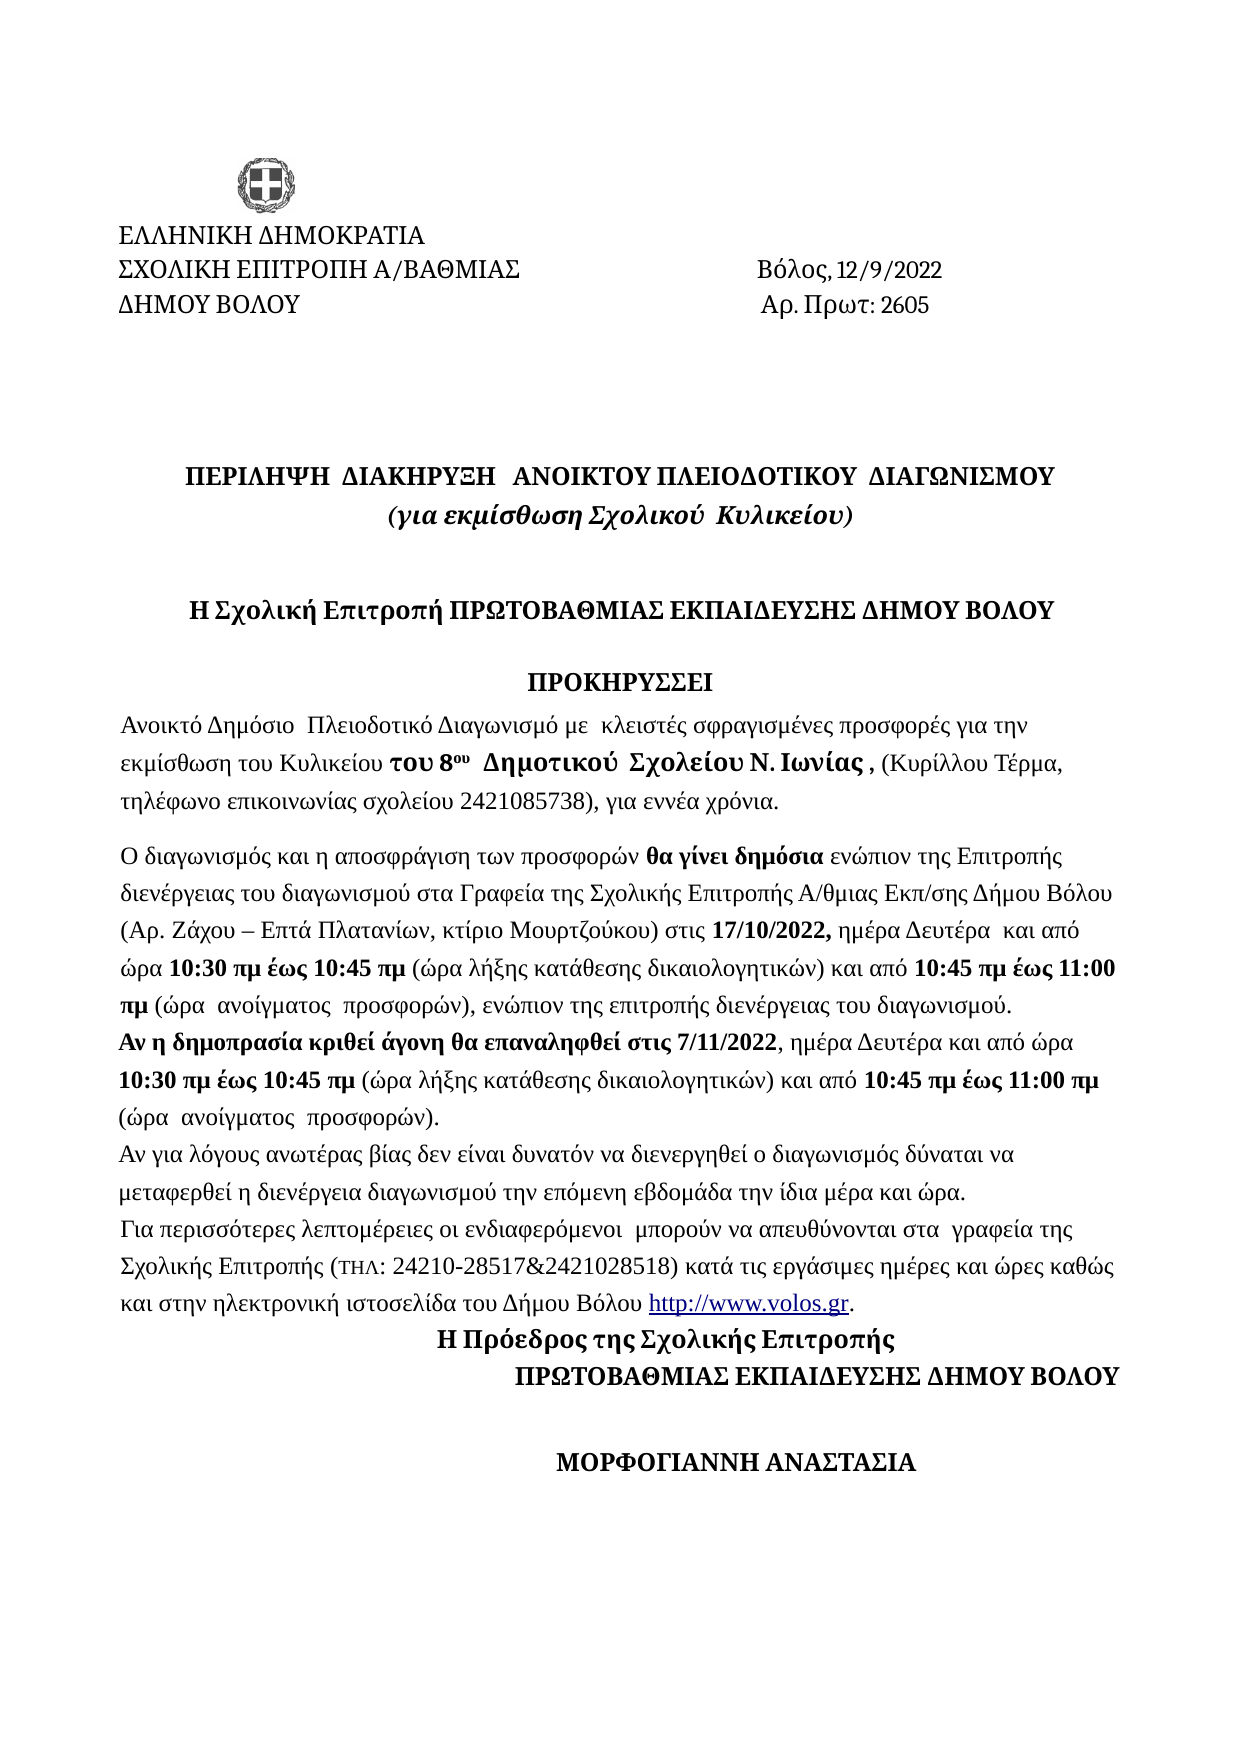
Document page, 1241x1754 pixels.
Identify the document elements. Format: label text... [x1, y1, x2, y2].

text ΜΟΡΦΟΓΙΑΝΝΗ ΑΝΑΣΤΑΣΙΑ [512, 1449, 1122, 1478]
text ΠΡΩΤΟΒΑΘΜΙΑΣ ΕΚΠΑΙΔΕΥΣΗΣ ΔΗΜΟΥ ΒΟΛΟΥ [512, 1363, 1122, 1392]
text ΔΗΜΟΥ ΒΟΛΟΥ Αρ. Πρωτ: 2605 [118, 291, 1122, 319]
text (για εκμίσθωση Σχολικού Κυλικείου) [121, 502, 1122, 531]
text Η Πρόεδρος της Σχολικής Επιτροπής [120, 1326, 1122, 1354]
text ΣΧΟΛΙΚΗ ΕΠΙΤΡΟΠΗ Α/ΒΑΘΜΙΑΣ Βόλος, 12/9/2022 [118, 256, 1122, 285]
text Αν για λόγους ανωτέρας βίας δεν είναι δυνατόν να διενεργηθεί ο διαγωνισμός δύναται να μεταφερθεί η διενέργεια διαγωνισμού την επόμενη εβδομάδα την ίδια μέρα και ώρα. [118, 1139, 1122, 1205]
text Ανοικτό Δημόσιο Πλειοδοτικό Διαγωνισμό με κλειστές σφραγισμένες προσφορές για την εκμίσθωση του Κυλικείου του 8ου Δημοτικού Σχολείου Ν. Ιωνίας , (Κυρίλλου Τέρμα, τηλέφωνο επικοινωνίας σχολείου 2421085738), για εννέα χρόνια. [120, 711, 1122, 815]
text Ο διαγωνισμός και η αποσφράγιση των προσφορών θα γίνει δημόσια ενώπιον της Επιτροπής διενέργειας του διαγωνισμού στα Γραφεία της Σχολικής Επιτροπής Α/θμιας Εκπ/σης Δήμου Βόλου (Αρ. Ζάχου – Επτά Πλατανίων, κτίριο Μουρτζούκου) στις 17/10/2022, ημέρα Δευτέρα και από ώρα 10:30 πμ έως 10:45 πμ (ώρα λήξης κατάθεσης δικαιολογητικών) και από 10:45 πμ έως 11:00 πμ (ώρα ανοίγματος προσφορών), ενώπιον της επιτροπής διενέργειας του διαγωνισμού. [120, 841, 1122, 1019]
text Για περισσότερες λεπτομέρειες οι ενδιαφερόμενοι μπορούν να απευθύνονται στα γραφεία της Σχολικής Επιτροπής (τηλ: 24210-28517&2421028518) κατά τις εργάσιμες ημέρες και ώρες καθώς και στην ηλεκτρονική ιστοσελίδα του Δήμου Βόλου http://www.volos.gr. [120, 1214, 1122, 1317]
text Η Σχολική Επιτροπή ΠΡΩΤΟΒΑΘΜΙΑΣ ΕΚΠΑΙΔΕΥΣΗΣ ΔΗΜΟΥ ΒΟΛΟΥ [121, 597, 1122, 626]
text ΕΛΛΗΝΙΚΗ ΔΗΜΟΚΡΑΤΙΑ [118, 222, 1122, 250]
text Αν η δημοπρασία κριθεί άγονη θα επαναληφθεί στις 7/11/2022, ημέρα Δευτέρα και από ώρα 10:30 πμ έως 10:45 πμ (ώρα λήξης κατάθεσης δικαιολογητικών) και από 10:45 πμ έως 11:00 πμ (ώρα ανοίγματος προσφορών). [118, 1027, 1122, 1131]
text ΠΕΡΙΛΗΨΗ ΔΙΑΚΗΡΥΞΗ ΑΝΟΙΚΤΟΥ ΠΛΕΙΟΔΟΤΙΚΟΥ ΔΙΑΓΩΝΙΣΜΟΥ [118, 463, 1122, 492]
text ΠΡΟΚΗΡΥΣΣΕΙ [118, 669, 1122, 698]
